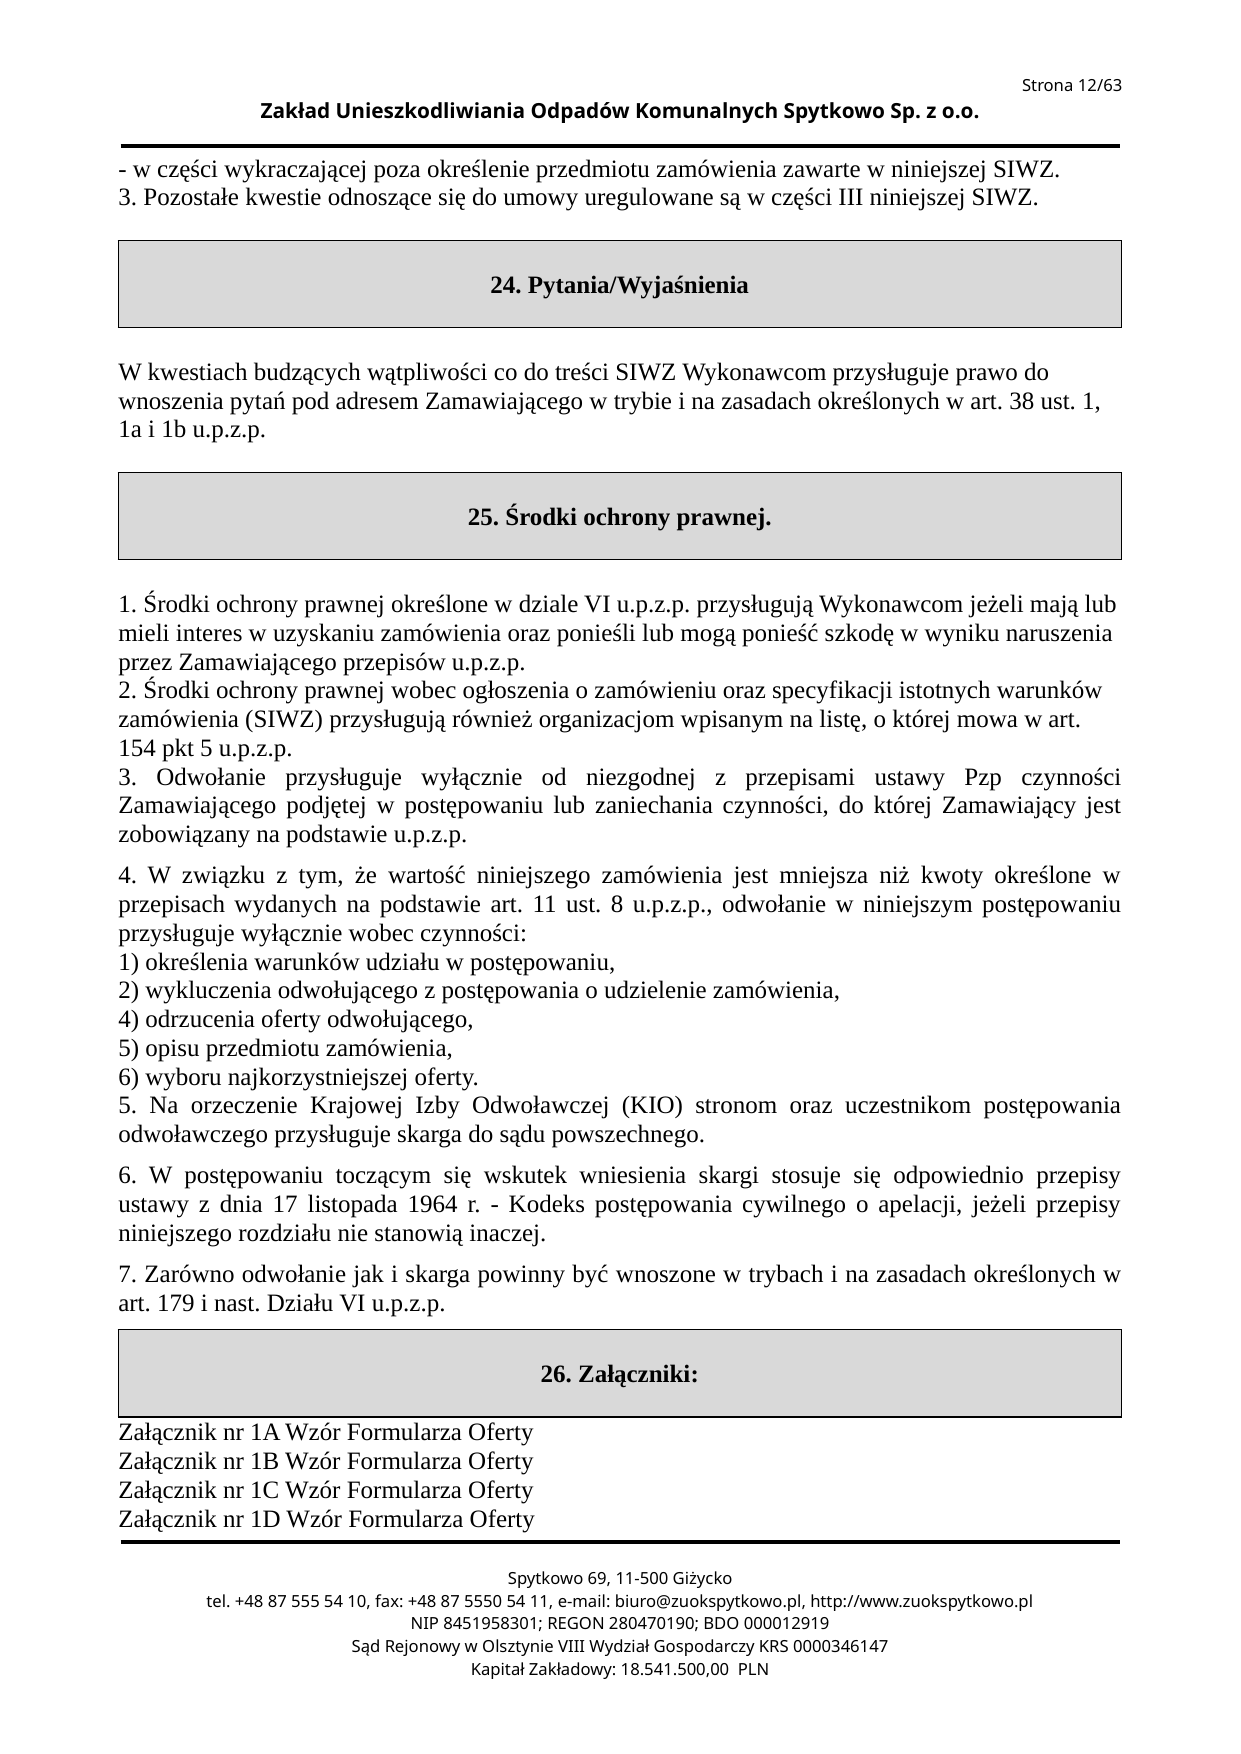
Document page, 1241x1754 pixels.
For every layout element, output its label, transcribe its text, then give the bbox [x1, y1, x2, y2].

table_header 25. Środki ochrony prawnej. [119, 473, 1121, 559]
text 3. Pozostałe kwestie odnoszące się do umowy uregulowane są w części III niniejszej SIWZ. [118, 182, 1122, 211]
text 2) wykluczenia odwołującego z postępowania o udzielenie zamówienia, [118, 975, 1122, 1004]
text 1. Środki ochrony prawnej określone w dziale VI u.p.z.p. przysługują Wykonawcom jeżeli mają lub mieli interes w uzyskaniu zamówienia oraz ponieśli lub mogą ponieść szkodę w wyniku naruszenia przez Zamawiającego przepisów u.p.z.p. 2. Środki ochrony prawnej wobec ogłoszenia o zamówieniu oraz specyfikacji istotnych warunków zamówienia (SIWZ) przysługują również organizacjom wpisanym na listę, o której mowa w art. 154 pkt 5 u.p.z.p. [118, 589, 1122, 762]
text 6. W postępowaniu toczącym się wskutek wniesienia skargi stosuje się odpowiednio przepisy ustawy z dnia 17 listopada 1964 r. - Kodeks postępowania cywilnego o apelacji, jeżeli przepisy niniejszego rozdziału nie stanowią inaczej. [118, 1160, 1122, 1247]
text 4. W związku z tym, że wartość niniejszego zamówienia jest mniejsza niż kwoty określone w przepisach wydanych na podstawie art. 11 ust. 8 u.p.z.p., odwołanie w niniejszym postępowaniu przysługuje wyłącznie wobec czynności: [118, 860, 1122, 947]
table_header 26. Załączniki: [119, 1330, 1121, 1416]
table_header 24. Pytania/Wyjaśnienia [119, 241, 1121, 327]
text 5) opisu przedmiotu zamówienia, [118, 1033, 1122, 1062]
text 6) wyboru najkorzystniejszej oferty. [118, 1062, 1122, 1090]
text 1) określenia warunków udziału w postępowaniu, [118, 947, 1122, 975]
text W kwestiach budzących wątpliwości co do treści SIWZ Wykonawcom przysługuje prawo do wnoszenia pytań pod adresem Zamawiającego w trybie i na zasadach określonych w art. 38 ust. 1, 1a i 1b u.p.z.p. [118, 357, 1122, 443]
text 3. Odwołanie przysługuje wyłącznie od niezgodnej z przepisami ustawy Pzp czynności Zamawiającego podjętej w postępowaniu lub zaniechania czynności, do której Zamawiający jest zobowiązany na podstawie u.p.z.p. [118, 762, 1122, 848]
text Załącznik nr 1A Wzór Formularza Oferty Załącznik nr 1B Wzór Formularza Oferty Załącznik nr 1C Wzór Formularza Oferty Załącznik nr 1D Wzór Formularza Oferty [118, 1418, 1122, 1532]
text 7. Zarówno odwołanie jak i skarga powinny być wnoszone w trybach i na zasadach określonych w art. 179 i nast. Działu VI u.p.z.p. [118, 1259, 1122, 1317]
text 5. Na orzeczenie Krajowej Izby Odwoławczej (KIO) stronom oraz uczestnikom postępowania odwoławczego przysługuje skarga do sądu powszechnego. [118, 1090, 1122, 1148]
text 4) odrzucenia oferty odwołującego, [118, 1004, 1122, 1033]
text - w części wykraczającej poza określenie przedmiotu zamówienia zawarte w niniejszej SIWZ. [118, 154, 1122, 182]
